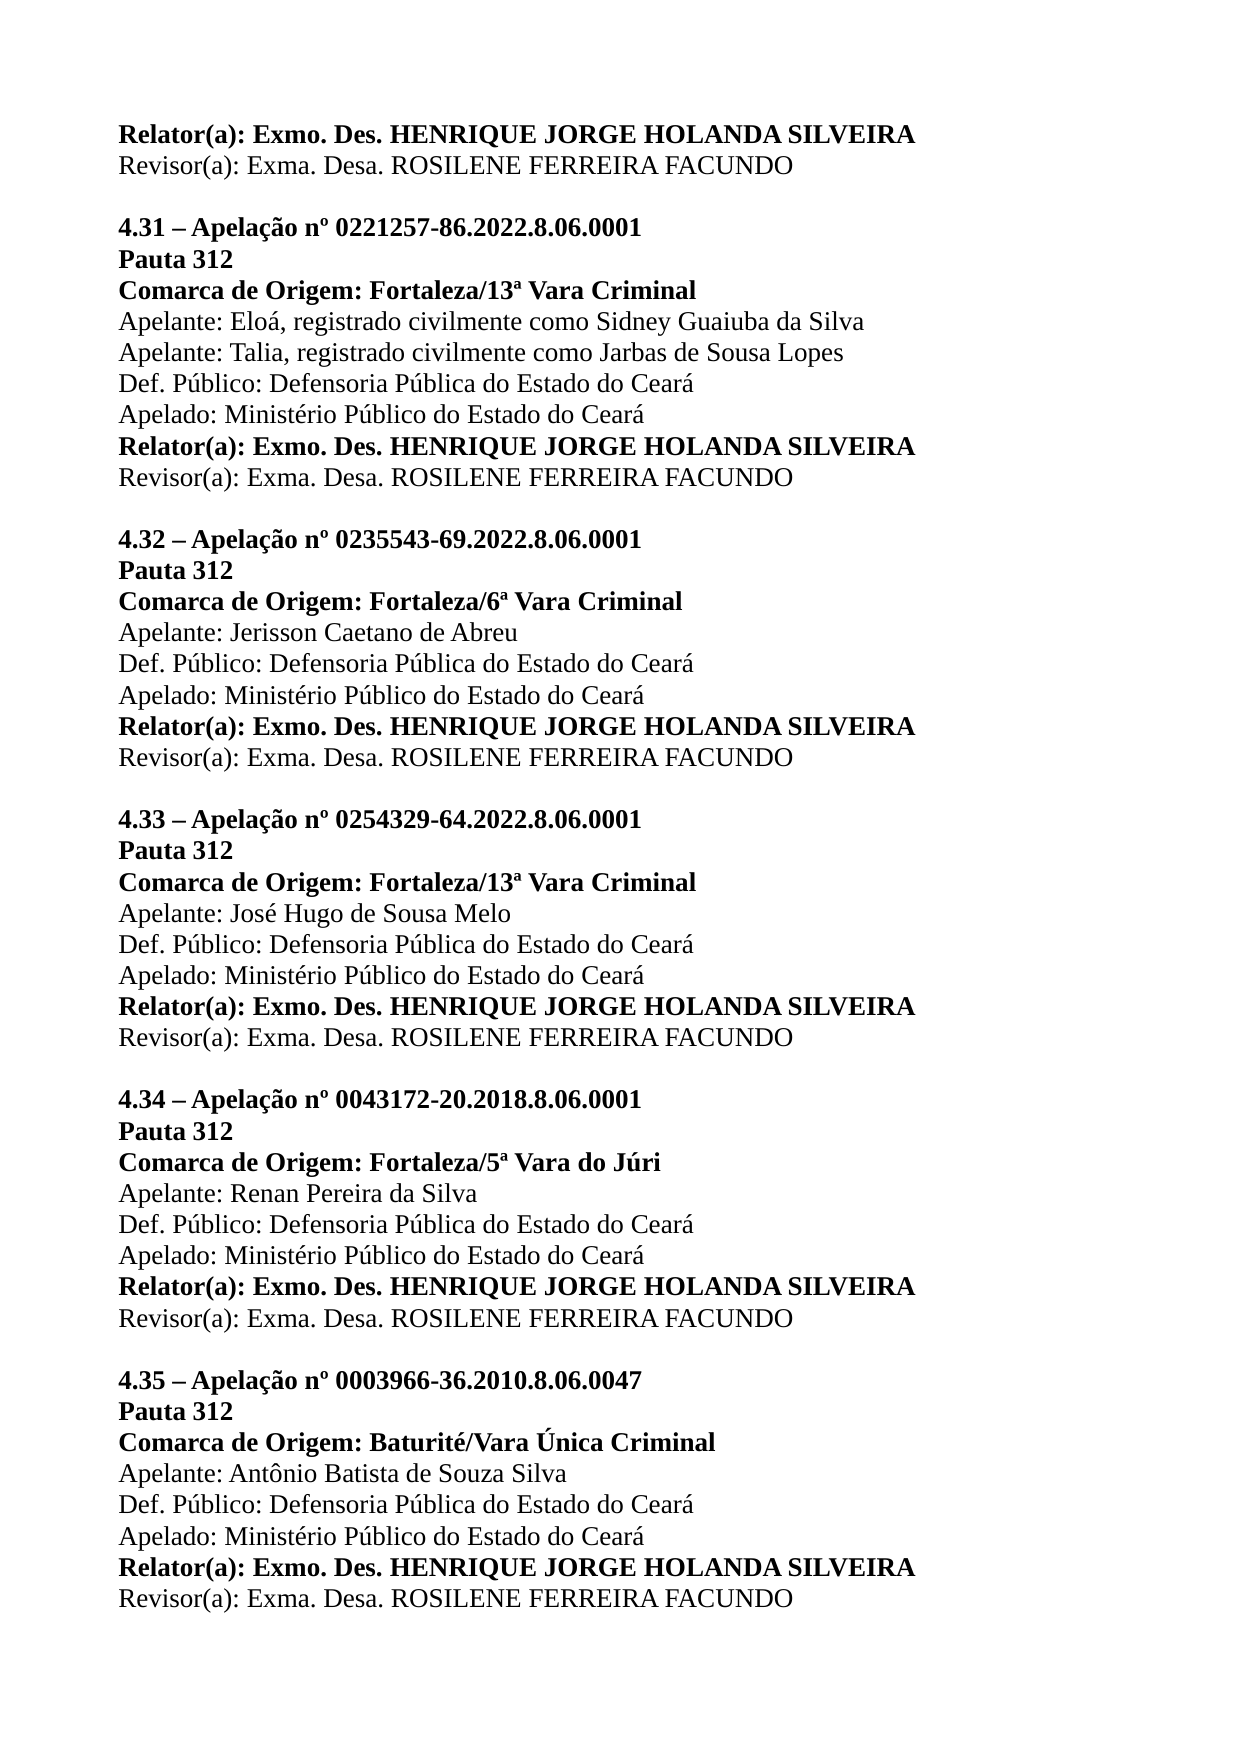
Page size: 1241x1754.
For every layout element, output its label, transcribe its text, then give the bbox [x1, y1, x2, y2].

text Pauta 312 [118, 834, 1122, 866]
text Apelado: Ministério Público do Estado do Ceará [118, 1239, 1122, 1271]
text 4.33 – Apelação nº 0254329-64.2022.8.06.0001 [118, 803, 1122, 834]
text Pauta 312 [118, 1395, 1122, 1426]
text Pauta 312 [118, 1115, 1122, 1146]
text 4.32 – Apelação nº 0235543-69.2022.8.06.0001 [118, 523, 1122, 554]
text Revisor(a): Exma. Desa. ROSILENE FERREIRA FACUNDO [118, 461, 1122, 492]
text Revisor(a): Exma. Desa. ROSILENE FERREIRA FACUNDO [118, 741, 1122, 772]
text Revisor(a): Exma. Desa. ROSILENE FERREIRA FACUNDO [118, 1021, 1122, 1052]
text Revisor(a): Exma. Desa. ROSILENE FERREIRA FACUNDO [118, 1582, 1122, 1613]
text Apelante: Talia, registrado civilmente como Jarbas de Sousa Lopes [118, 336, 1122, 367]
text Comarca de Origem: Fortaleza/13ª Vara Criminal [118, 866, 1122, 897]
text Revisor(a): Exma. Desa. ROSILENE FERREIRA FACUNDO [118, 149, 1122, 180]
text Comarca de Origem: Fortaleza/6ª Vara Criminal [118, 585, 1122, 616]
text Apelado: Ministério Público do Estado do Ceará [118, 1520, 1122, 1551]
text Relator(a): Exmo. Des. HENRIQUE JORGE HOLANDA SILVEIRA [118, 990, 1122, 1021]
text Relator(a): Exmo. Des. HENRIQUE JORGE HOLANDA SILVEIRA [118, 429, 1122, 461]
text Apelante: Jerisson Caetano de Abreu [118, 616, 1122, 648]
text Relator(a): Exmo. Des. HENRIQUE JORGE HOLANDA SILVEIRA [118, 710, 1122, 741]
text Def. Público: Defensoria Pública do Estado do Ceará [118, 1488, 1122, 1520]
text Revisor(a): Exma. Desa. ROSILENE FERREIRA FACUNDO [118, 1302, 1122, 1333]
text Apelante: Renan Pereira da Silva [118, 1177, 1122, 1208]
text Apelante: Antônio Batista de Souza Silva [118, 1457, 1122, 1488]
text Comarca de Origem: Fortaleza/5ª Vara do Júri [118, 1146, 1122, 1177]
text Apelante: José Hugo de Sousa Melo [118, 897, 1122, 928]
text Def. Público: Defensoria Pública do Estado do Ceará [118, 367, 1122, 398]
text Apelado: Ministério Público do Estado do Ceará [118, 398, 1122, 429]
text Def. Público: Defensoria Pública do Estado do Ceará [118, 928, 1122, 959]
text Comarca de Origem: Baturité/Vara Única Criminal [118, 1426, 1122, 1457]
text Apelante: Eloá, registrado civilmente como Sidney Guaiuba da Silva [118, 305, 1122, 336]
text 4.31 – Apelação nº 0221257-86.2022.8.06.0001 [118, 212, 1122, 243]
text Def. Público: Defensoria Pública do Estado do Ceará [118, 1208, 1122, 1239]
text Pauta 312 [118, 243, 1122, 274]
text Relator(a): Exmo. Des. HENRIQUE JORGE HOLANDA SILVEIRA [118, 1271, 1122, 1302]
text Apelado: Ministério Público do Estado do Ceará [118, 679, 1122, 710]
text Def. Público: Defensoria Pública do Estado do Ceará [118, 648, 1122, 679]
text Relator(a): Exmo. Des. HENRIQUE JORGE HOLANDA SILVEIRA [118, 118, 1122, 149]
text Pauta 312 [118, 554, 1122, 585]
text Apelado: Ministério Público do Estado do Ceará [118, 959, 1122, 990]
text Comarca de Origem: Fortaleza/13ª Vara Criminal [118, 274, 1122, 305]
text 4.35 – Apelação nº 0003966-36.2010.8.06.0047 [118, 1364, 1122, 1395]
text Relator(a): Exmo. Des. HENRIQUE JORGE HOLANDA SILVEIRA [118, 1551, 1122, 1582]
text 4.34 – Apelação nº 0043172-20.2018.8.06.0001 [118, 1084, 1122, 1115]
